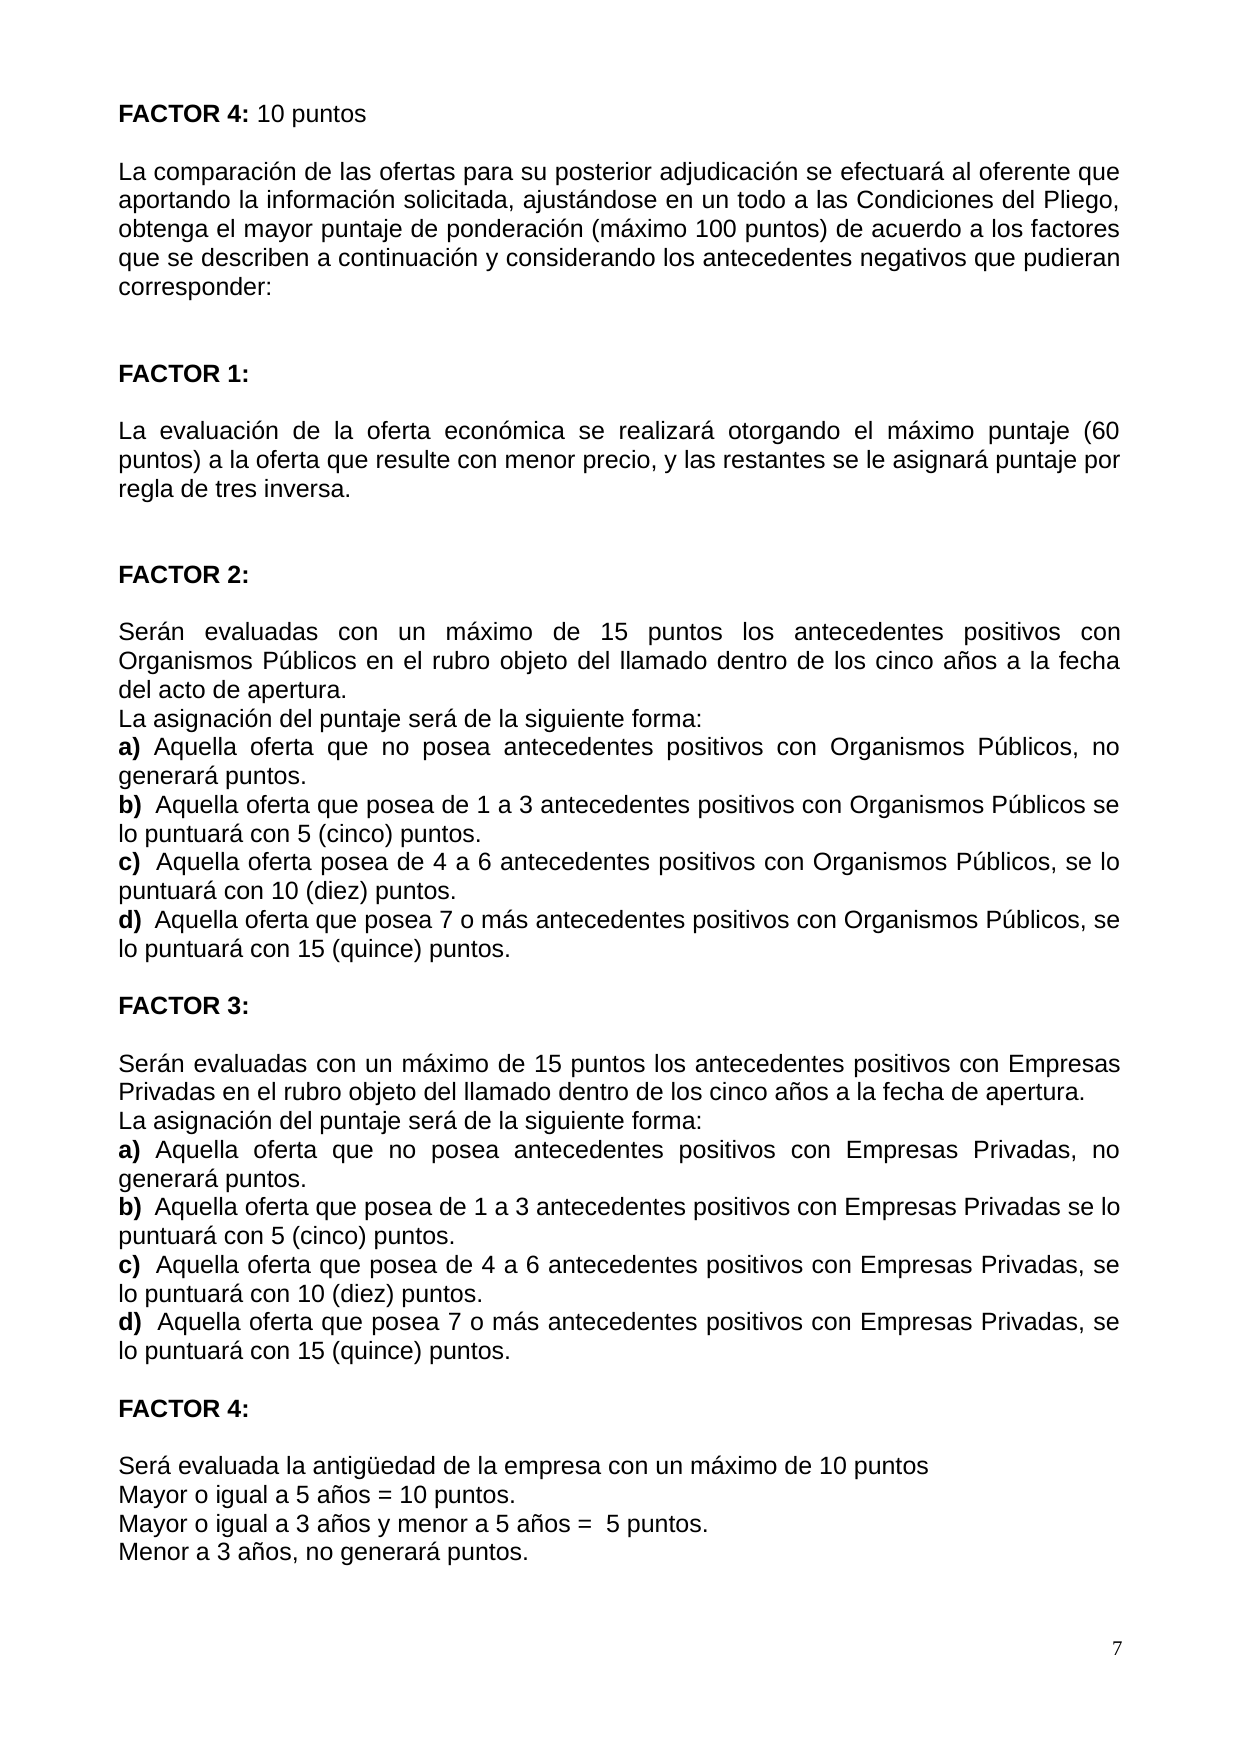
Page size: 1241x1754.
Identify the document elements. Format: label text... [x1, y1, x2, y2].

text FACTOR 4: 10 puntos [118, 99, 1122, 128]
text c) Aquella oferta posea de 4 a 6 antecedentes positivos con Organismos Públicos, se lo puntuará con 10 (diez) puntos. [118, 847, 1122, 905]
text c) Aquella oferta que posea de 4 a 6 antecedentes positivos con Empresas Privadas, se lo puntuará con 10 (diez) puntos. [118, 1250, 1122, 1307]
text Mayor o igual a 3 años y menor a 5 años = 5 puntos. [118, 1509, 1122, 1537]
text La asignación del puntaje será de la siguiente forma: [118, 704, 1122, 732]
text Serán evaluadas con un máximo de 15 puntos los antecedentes positivos con Empresas Privadas en el rubro objeto del llamado dentro de los cinco años a la fecha de apertura. [118, 1049, 1122, 1106]
text FACTOR 4: [118, 1394, 1122, 1422]
text d) Aquella oferta que posea 7 o más antecedentes positivos con Empresas Privadas, se lo puntuará con 15 (quince) puntos. [118, 1307, 1122, 1365]
text La evaluación de la oferta económica se realizará otorgando el máximo puntaje (60 puntos) a la oferta que resulte con menor precio, y las restantes se le asignará puntaje por regla de tres inversa. [118, 416, 1122, 502]
text Serán evaluadas con un máximo de 15 puntos los antecedentes positivos con Organismos Públicos en el rubro objeto del llamado dentro de los cinco años a la fecha del acto de apertura. [118, 617, 1122, 704]
text b) Aquella oferta que posea de 1 a 3 antecedentes positivos con Empresas Privadas se lo puntuará con 5 (cinco) puntos. [118, 1192, 1122, 1250]
text La comparación de las ofertas para su posterior adjudicación se efectuará al oferente que aportando la información solicitada, ajustándose en un todo a las Condiciones del Pliego, obtenga el mayor puntaje de ponderación (máximo 100 puntos) de acuerdo a los factores que se describen a continuación y considerando los antecedentes negativos que pudieran corresponder: [118, 157, 1122, 300]
text a) Aquella oferta que no posea antecedentes positivos con Empresas Privadas, no generará puntos. [118, 1135, 1122, 1192]
text b) Aquella oferta que posea de 1 a 3 antecedentes positivos con Organismos Públicos se lo puntuará con 5 (cinco) puntos. [118, 790, 1122, 847]
text FACTOR 3: [118, 991, 1122, 1020]
text FACTOR 2: [118, 560, 1122, 589]
text Será evaluada la antigüedad de la empresa con un máximo de 10 puntos [118, 1451, 1122, 1480]
text Menor a 3 años, no generará puntos. [118, 1537, 1122, 1566]
text Mayor o igual a 5 años = 10 puntos. [118, 1480, 1122, 1509]
text FACTOR 1: [118, 359, 1122, 387]
text d) Aquella oferta que posea 7 o más antecedentes positivos con Organismos Públicos, se lo puntuará con 15 (quince) puntos. [118, 905, 1122, 962]
text a) Aquella oferta que no posea antecedentes positivos con Organismos Públicos, no generará puntos. [118, 732, 1122, 790]
text La asignación del puntaje será de la siguiente forma: [118, 1106, 1122, 1135]
